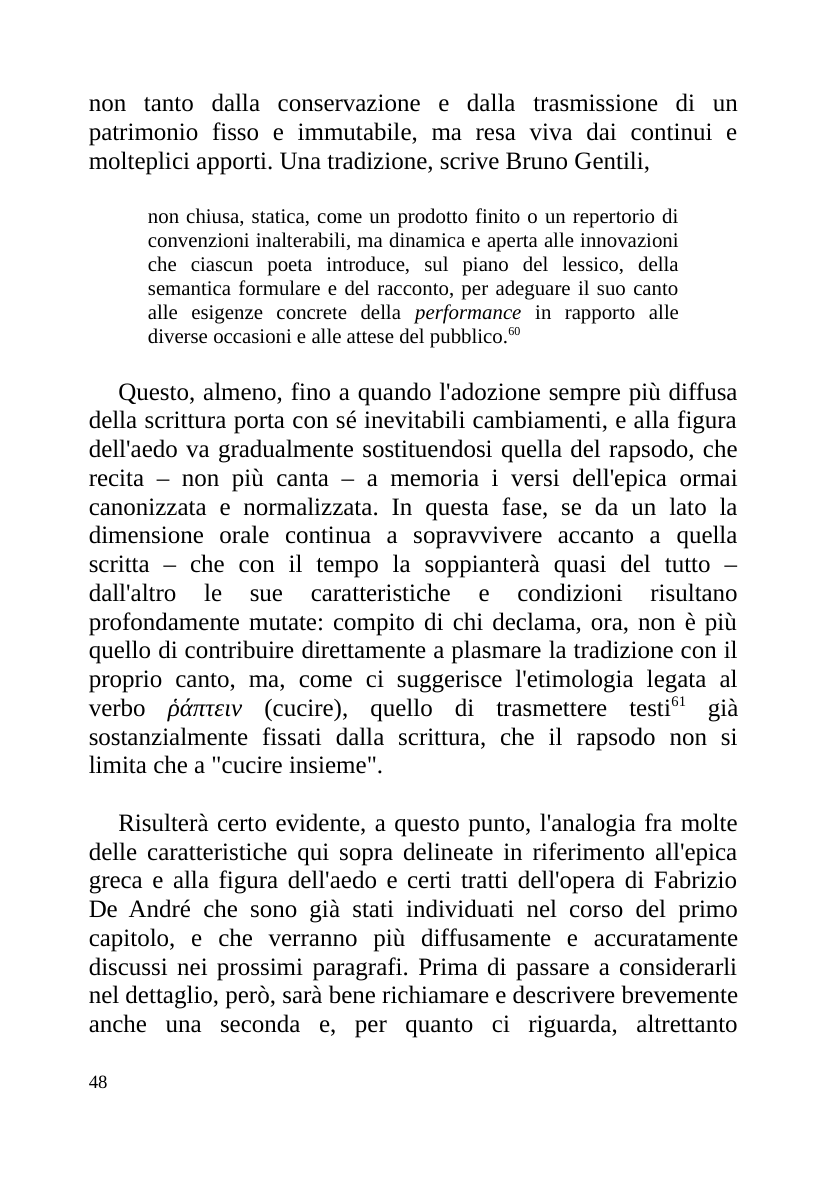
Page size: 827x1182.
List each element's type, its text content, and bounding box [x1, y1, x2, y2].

text non tanto dalla conservazione e dalla trasmissione di un patrimonio fisso e immutabile, ma resa viva dai continui e molteplici apporti. Una tradizione, scrive Bruno Gentili, [88, 88, 738, 175]
text non chiusa, statica, come un prodotto finito o un repertorio di convenzioni inalterabili, ma dinamica e aperta alle innovazioni che ciascun poeta introduce, sul piano del lessico, della semantica formulare e del racconto, per adeguare il suo canto alle esigenze concrete della performance in rapporto alle diverse occasioni e alle attese del pubblico. [148, 203, 679, 348]
text Risulterà certo evidente, a questo punto, l'analogia fra molte delle caratteristiche qui sopra delineate in riferimento all'epica greca e alla figura dell'aedo e certi tratti dell'opera di Fabrizio De André che sono già stati individuati nel corso del primo capitolo, e che verranno più diffusamente e accuratamente discussi nei prossimi paragrafi. Prima di passare a considerarli nel dettaglio, però, sarà bene richiamare e descrivere brevemente anche una seconda e, per quanto ci riguarda, altrettanto [88, 808, 738, 1038]
text Questo, almeno, fino a quando l'adozione sempre più diffusa della scrittura porta con sé inevitabili cambiamenti, e alla figura dell'aedo va gradualmente sostituendosi quella del rapsodo, che recita – non più canta – a memoria i versi dell'epica ormai canonizzata e normalizzata. In questa fase, se da un lato la dimensione orale continua a sopravvivere accanto a quella scritta – che con il tempo la soppianterà quasi del tutto – dall'altro le sue caratteristiche e condizioni risultano profondamente mutate: compito di chi declama, ora, non è più quello di contribuire direttamente a plasmare la tradizione con il proprio canto, ma, come ci suggerisce l'etimologia legata al verbo ῥάπτειν (cucire), quello di trasmettere testi già sostanzialmente fissati dalla scrittura, che il rapsodo non si limita che a "cucire insieme". [88, 377, 738, 779]
